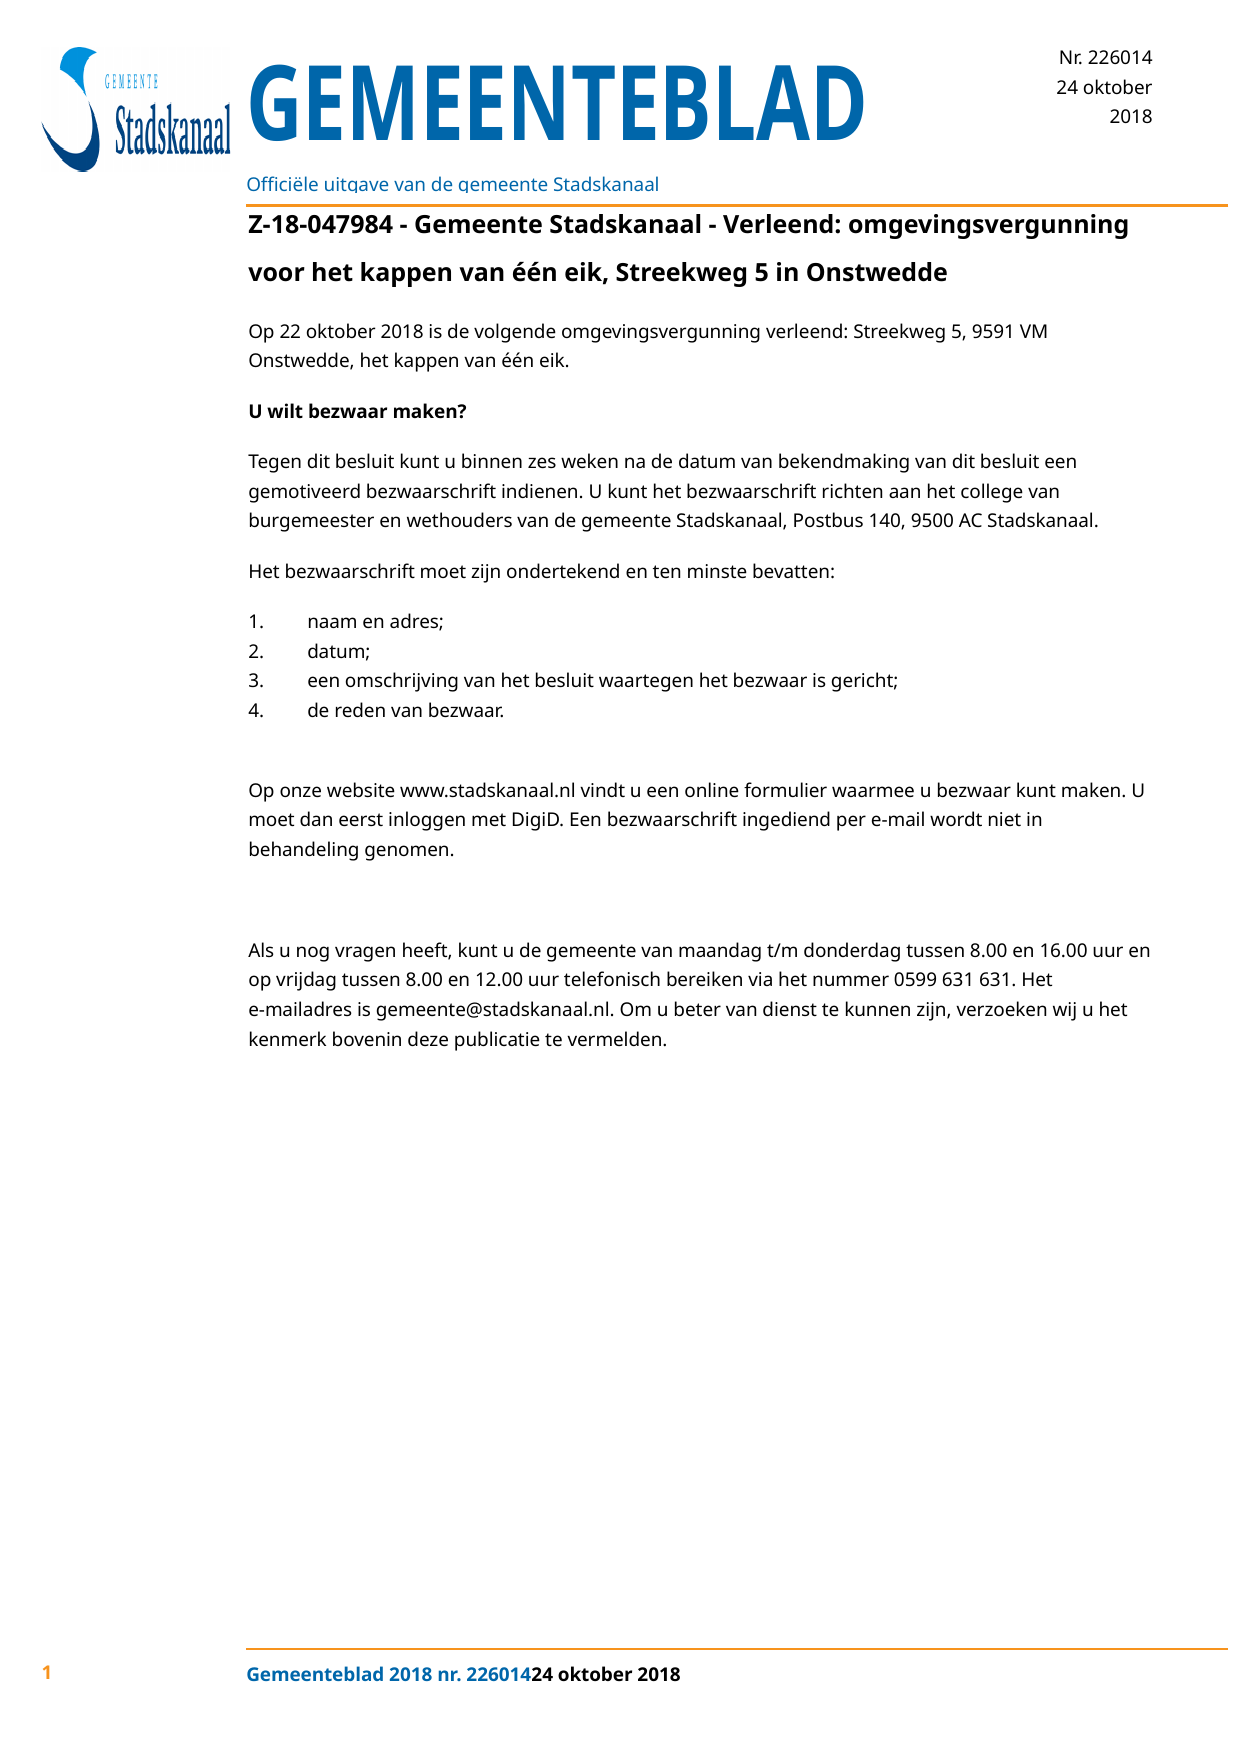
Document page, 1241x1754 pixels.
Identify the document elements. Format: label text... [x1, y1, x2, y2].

list datum; [248, 638, 1152, 664]
text Tegen dit besluit kunt u binnen zes weken na de datum van bekendmaking van dit besluit een gemotiveerd bezwaarschrift indienen. U kunt het bezwaarschrift richten aan het college van burgemeester en wethouders van de gemeente Stadskanaal, Postbus 140, 9500 AC Stadskanaal. [248, 448, 1152, 533]
picture [41, 47, 231, 172]
list een omschrijving van het besluit waartegen het bezwaar is gericht; [248, 667, 1152, 693]
text U wilt bezwaar maken? [248, 398, 1152, 424]
list naam en adres; [248, 608, 1152, 634]
text Op 22 oktober 2018 is de volgende omgevingsvergunning verleend: Streekweg 5, 9591 VM Onstwedde, het kappen van één eik. [248, 318, 1152, 373]
text Z-18-047984 - Gemeente Stadskanaal - Verleend: omgevingsvergunning voor het kappen van één eik, Streekweg 5 in Onstwedde [248, 207, 1152, 288]
text Op onze website www.stadskanaal.nl vindt u een online formulier waarmee u bezwaar kunt maken. U moet dan eerst inloggen met DigiD. Een bezwaarschrift ingediend per e-mail wordt niet in behandeling genomen. [248, 777, 1152, 862]
list de reden van bezwaar. [248, 697, 1152, 723]
text Het bezwaarschrift moet zijn ondertekend en ten minste bevatten: [248, 558, 1152, 584]
text Als u nog vragen heeft, kunt u de gemeente van maandag t/m donderdag tussen 8.00 en 16.00 uur en op vrijdag tussen 8.00 en 12.00 uur telefonisch bereiken via het nummer 0599 631 631. Het e‑mailadres is gemeente@stadskanaal.nl. Om u beter van dienst te kunnen zijn, verzoeken wij u het kenmerk bovenin deze publicatie te vermelden. [248, 937, 1152, 1052]
